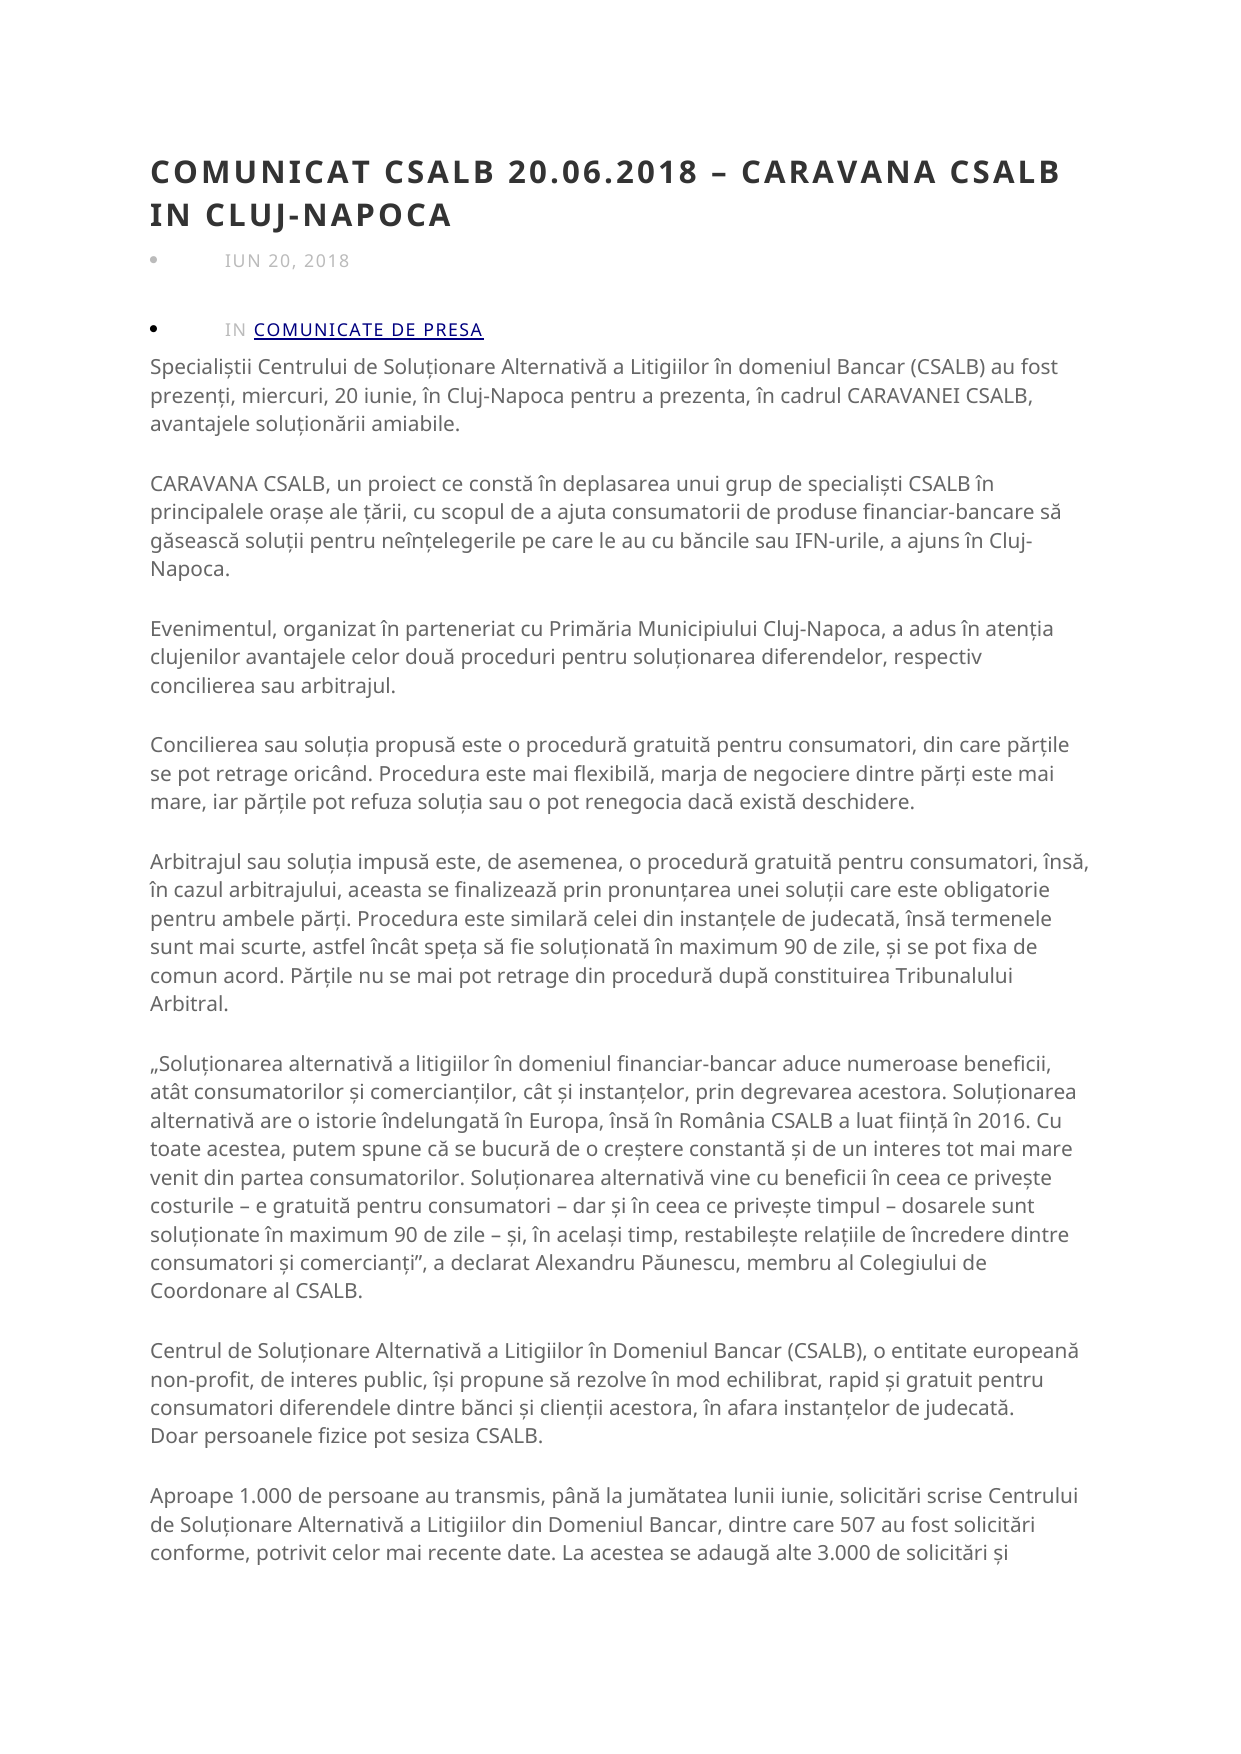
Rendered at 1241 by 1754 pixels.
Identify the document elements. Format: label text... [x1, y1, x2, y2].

text Centrul de Soluționare Alternativă a Litigiilor în Domeniul Bancar (CSALB), o entitate europeană non-profit, de interes public, își propune să rezolve în mod echilibrat, rapid și gratuit pentru consumatori diferendele dintre bănci şi clienții acestora, în afara instanţelor de judecată. Doar persoanele fizice pot sesiza CSALB. [150, 1336, 1090, 1450]
text CARAVANA CSALB, un proiect ce constă în deplasarea unui grup de specialiști CSALB în principalele orașe ale țării, cu scopul de a ajuta consumatorii de produse financiar-bancare să găsească soluții pentru neînțelegerile pe care le au cu băncile sau IFN-urile, a ajuns în Cluj-Napoca. [150, 469, 1090, 583]
text Arbitrajul sau soluția impusă este, de asemenea, o procedură gratuită pentru consumatori, însă, în cazul arbitrajului, aceasta se finalizează prin pronunțarea unei soluții care este obligatorie pentru ambele părți. Procedura este similară celei din instanțele de judecată, însă termenele sunt mai scurte, astfel încât speța să fie soluționată în maximum 90 de zile, și se pot fixa de comun acord. Părțile nu se mai pot retrage din procedură după constituirea Tribunalului Arbitral. [150, 847, 1090, 1018]
text Aproape 1.000 de persoane au transmis, până la jumătatea lunii iunie, solicitări scrise Centrului de Soluționare Alternativă a Litigiilor din Domeniul Bancar, dintre care 507 au fost solicitări conforme, potrivit celor mai recente date. La acestea se adaugă alte 3.000 de solicitări și [150, 1481, 1090, 1567]
text Evenimentul, organizat în parteneriat cu Primăria Municipiului Cluj-Napoca, a adus în atenția clujenilor avantajele celor două proceduri pentru soluționarea diferendelor, respectiv concilierea sau arbitrajul. [150, 614, 1090, 699]
text „Soluţionarea alternativă a litigiilor în domeniul financiar-bancar aduce numeroase beneficii, atât consumatorilor și comercianților, cât și instanțelor, prin degrevarea acestora. Soluționarea alternativă are o istorie îndelungată în Europa, însă în România CSALB a luat ființă în 2016. Cu toate acestea, putem spune că se bucură de o creștere constantă și de un interes tot mai mare venit din partea consumatorilor. Soluționarea alternativă vine cu beneficii în ceea ce privește costurile – e gratuită pentru consumatori – dar și în ceea ce privește timpul – dosarele sunt soluționate în maximum 90 de zile – și, în același timp, restabilește relațiile de încredere dintre consumatori și comercianți”, a declarat Alexandru Păunescu, membru al Colegiului de Coordonare al CSALB. [150, 1049, 1090, 1305]
text Concilierea sau soluția propusă este o procedură gratuită pentru consumatori, din care părțile se pot retrage oricând. Procedura este mai flexibilă, marja de negociere dintre părți este mai mare, iar părțile pot refuza soluția sau o pot renegocia dacă există deschidere. [150, 731, 1090, 816]
list IUN 20, 2018 [150, 249, 1090, 273]
text COMUNICAT CSALB 20.06.2018 – CARAVANA CSALB IN CLUJ-NAPOCA [150, 150, 1090, 235]
list IN COMUNICATE DE PRESA [150, 318, 1090, 342]
text Specialiștii Centrului de Soluționare Alternativă a Litigiilor în domeniul Bancar (CSALB) au fost prezenți, miercuri, 20 iunie, în Cluj-Napoca pentru a prezenta, în cadrul CARAVANEI CSALB, avantajele soluționării amiabile. [150, 352, 1090, 438]
